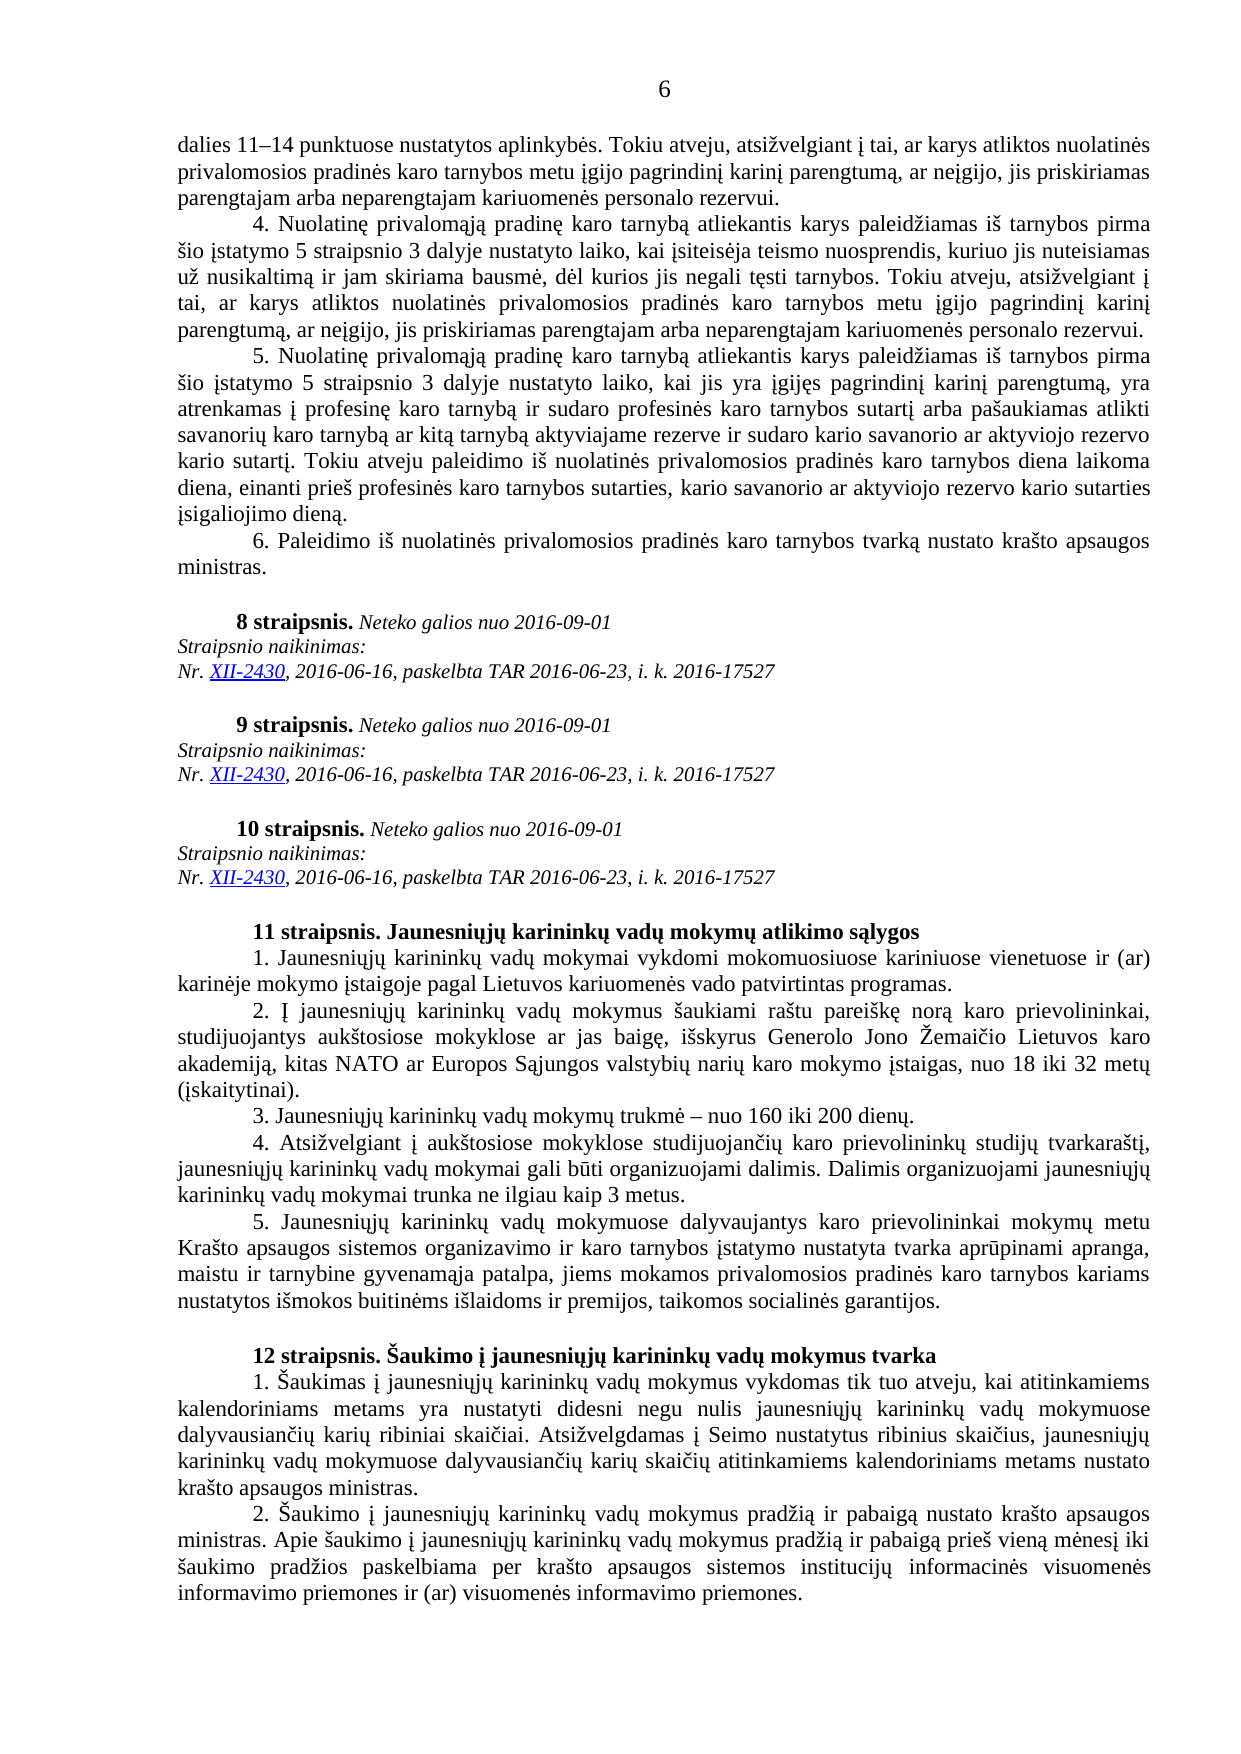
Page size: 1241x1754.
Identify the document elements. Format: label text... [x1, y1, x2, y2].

text 2. Šaukimo į jaunesniųjų karininkų vadų mokymus pradžią ir pabaigą nustato krašto apsaugos ministras. Apie šaukimo į jaunesniųjų karininkų vadų mokymus pradžią ir pabaigą prieš vieną mėnesį iki šaukimo pradžios paskelbiama per krašto apsaugos sistemos institucijų informacinės visuomenės informavimo priemones ir (ar) visuomenės informavimo priemones. [177, 1500, 1152, 1605]
text Nr. XII-2430, 2016-06-16, paskelbta TAR 2016-06-23, i. k. 2016-17527 [177, 762, 1152, 786]
text 4. Nuolatinę privalomąją pradinę karo tarnybą atliekantis karys paleidžiamas iš tarnybos pirma šio įstatymo 5 straipsnio 3 dalyje nustatyto laiko, kai įsiteisėja teismo nuosprendis, kuriuo jis nuteisiamas už nusikaltimą ir jam skiriama bausmė, dėl kurios jis negali tęsti tarnybos. Tokiu atveju, atsižvelgiant į tai, ar karys atliktos nuolatinės privalomosios pradinės karo tarnybos metu įgijo pagrindinį karinį parengtumą, ar neįgijo, jis priskiriamas parengtajam arba neparengtajam kariuomenės personalo rezervui. [177, 210, 1152, 342]
text Straipsnio naikinimas: [177, 738, 1152, 762]
text 1. Šaukimas į jaunesniųjų karininkų vadų mokymus vykdomas tik tuo atveju, kai atitinkamiems kalendoriniams metams yra nustatyti didesni negu nulis jaunesniųjų karininkų vadų mokymuose dalyvausiančių karių ribiniai skaičiai. Atsižvelgdamas į Seimo nustatytus ribinius skaičius, jaunesniųjų karininkų vadų mokymuose dalyvausiančių karių skaičių atitinkamiems kalendoriniams metams nustato krašto apsaugos ministras. [177, 1368, 1152, 1500]
text 3. Jaunesniųjų karininkų vadų mokymų trukmė – nuo 160 iki 200 dienų. [177, 1102, 1152, 1129]
text 12 straipsnis. Šaukimo į jaunesniųjų karininkų vadų mokymus tvarka [177, 1342, 1152, 1368]
text 6. Paleidimo iš nuolatinės privalomosios pradinės karo tarnybos tvarką nustato krašto apsaugos ministras. [177, 527, 1152, 579]
text 4. Atsižvelgiant į aukštosiose mokyklose studijuojančių karo prievolininkų studijų tvarkaraštį, jaunesniųjų karininkų vadų mokymai gali būti organizuojami dalimis. Dalimis organizuojami jaunesniųjų karininkų vadų mokymai trunka ne ilgiau kaip 3 metus. [177, 1129, 1152, 1208]
text 2. Į jaunesniųjų karininkų vadų mokymus šaukiami raštu pareiškę norą karo prievolininkai, studijuojantys aukštosiose mokyklose ar jas baigę, išskyrus Generolo Jono Žemaičio Lietuvos karo akademiją, kitas NATO ar Europos Sąjungos valstybių narių karo mokymo įstaigas, nuo 18 iki 32 metų (įskaitytinai). [177, 997, 1152, 1102]
text 10 straipsnis. Neteko galios nuo 2016-09-01 [177, 814, 1152, 841]
text 8 straipsnis. Neteko galios nuo 2016-09-01 [177, 608, 1152, 634]
text 5. Jaunesniųjų karininkų vadų mokymuose dalyvaujantys karo prievolininkai mokymų metu Krašto apsaugos sistemos organizavimo ir karo tarnybos įstatymo nustatyta tvarka aprūpinami apranga, maistu ir tarnybine gyvenamąja patalpa, jiems mokamos privalomosios pradinės karo tarnybos kariams nustatytos išmokos buitinėms išlaidoms ir premijos, taikomos socialinės garantijos. [177, 1208, 1152, 1313]
text 5. Nuolatinę privalomąją pradinę karo tarnybą atliekantis karys paleidžiamas iš tarnybos pirma šio įstatymo 5 straipsnio 3 dalyje nustatyto laiko, kai jis yra įgijęs pagrindinį karinį parengtumą, yra atrenkamas į profesinę karo tarnybą ir sudaro profesinės karo tarnybos sutartį arba pašaukiamas atlikti savanorių karo tarnybą ar kitą tarnybą aktyviajame rezerve ir sudaro kario savanorio ar aktyviojo rezervo kario sutartį. Tokiu atveju paleidimo iš nuolatinės privalomosios pradinės karo tarnybos diena laikoma diena, einanti prieš profesinės karo tarnybos sutarties, kario savanorio ar aktyviojo rezervo kario sutarties įsigaliojimo dieną. [177, 342, 1152, 527]
text 9 straipsnis. Neteko galios nuo 2016-09-01 [177, 711, 1152, 738]
text Nr. XII-2430, 2016-06-16, paskelbta TAR 2016-06-23, i. k. 2016-17527 [177, 658, 1152, 683]
text Straipsnio naikinimas: [177, 841, 1152, 865]
text 1. Jaunesniųjų karininkų vadų mokymai vykdomi mokomuosiuose kariniuose vienetuose ir (ar) karinėje mokymo įstaigoje pagal Lietuvos kariuomenės vado patvirtintas programas. [177, 944, 1152, 997]
text Straipsnio naikinimas: [177, 634, 1152, 658]
text 11 straipsnis. Jaunesniųjų karininkų vadų mokymų atlikimo sąlygos [177, 918, 1152, 944]
text dalies 11–14 punktuose nustatytos aplinkybės. Tokiu atveju, atsižvelgiant į tai, ar karys atliktos nuolatinės privalomosios pradinės karo tarnybos metu įgijo pagrindinį karinį parengtumą, ar neįgijo, jis priskiriamas parengtajam arba neparengtajam kariuomenės personalo rezervui. [177, 131, 1152, 210]
text Nr. XII-2430, 2016-06-16, paskelbta TAR 2016-06-23, i. k. 2016-17527 [177, 865, 1152, 889]
